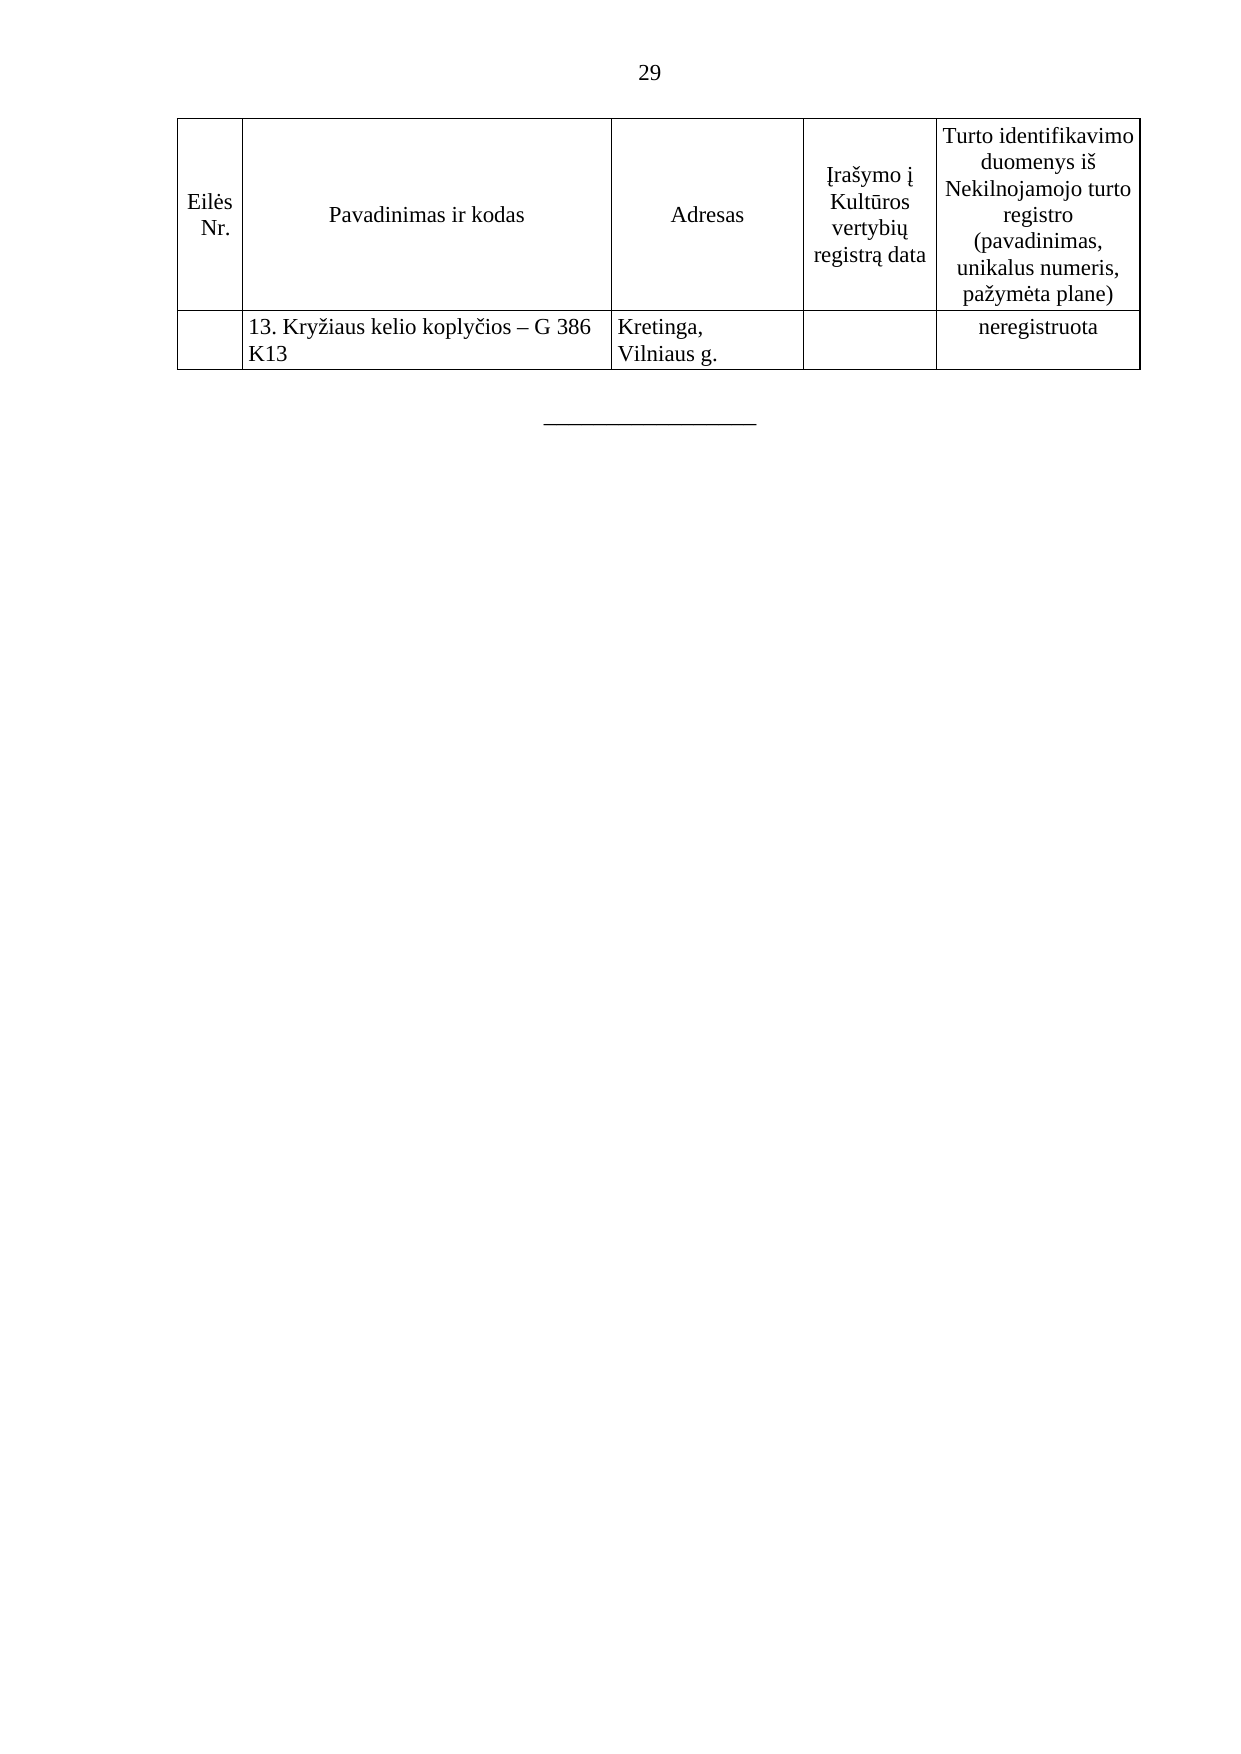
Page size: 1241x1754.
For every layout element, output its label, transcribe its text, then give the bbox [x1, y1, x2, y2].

table_cell neregistruota [937, 311, 1139, 369]
text _________________ [177, 399, 1122, 428]
table_cell Kretinga, Vilniaus g. [612, 311, 803, 369]
table_header Turto identifikavimo duomenys iš Nekilnojamojo turto registro (pavadinimas, unikalus numeris, pažymėta plane) [937, 119, 1139, 309]
table_cell 13. Kryžiaus kelio koplyčios – G 386 K13 [243, 311, 611, 369]
table_header Eilės Nr. [178, 119, 242, 309]
table_header Įrašymo į Kultūros vertybių registrą data [804, 119, 936, 309]
table_cell [804, 311, 936, 369]
table_header Adresas [612, 119, 803, 309]
table_cell [178, 311, 242, 369]
table_header Pavadinimas ir kodas [243, 119, 611, 309]
